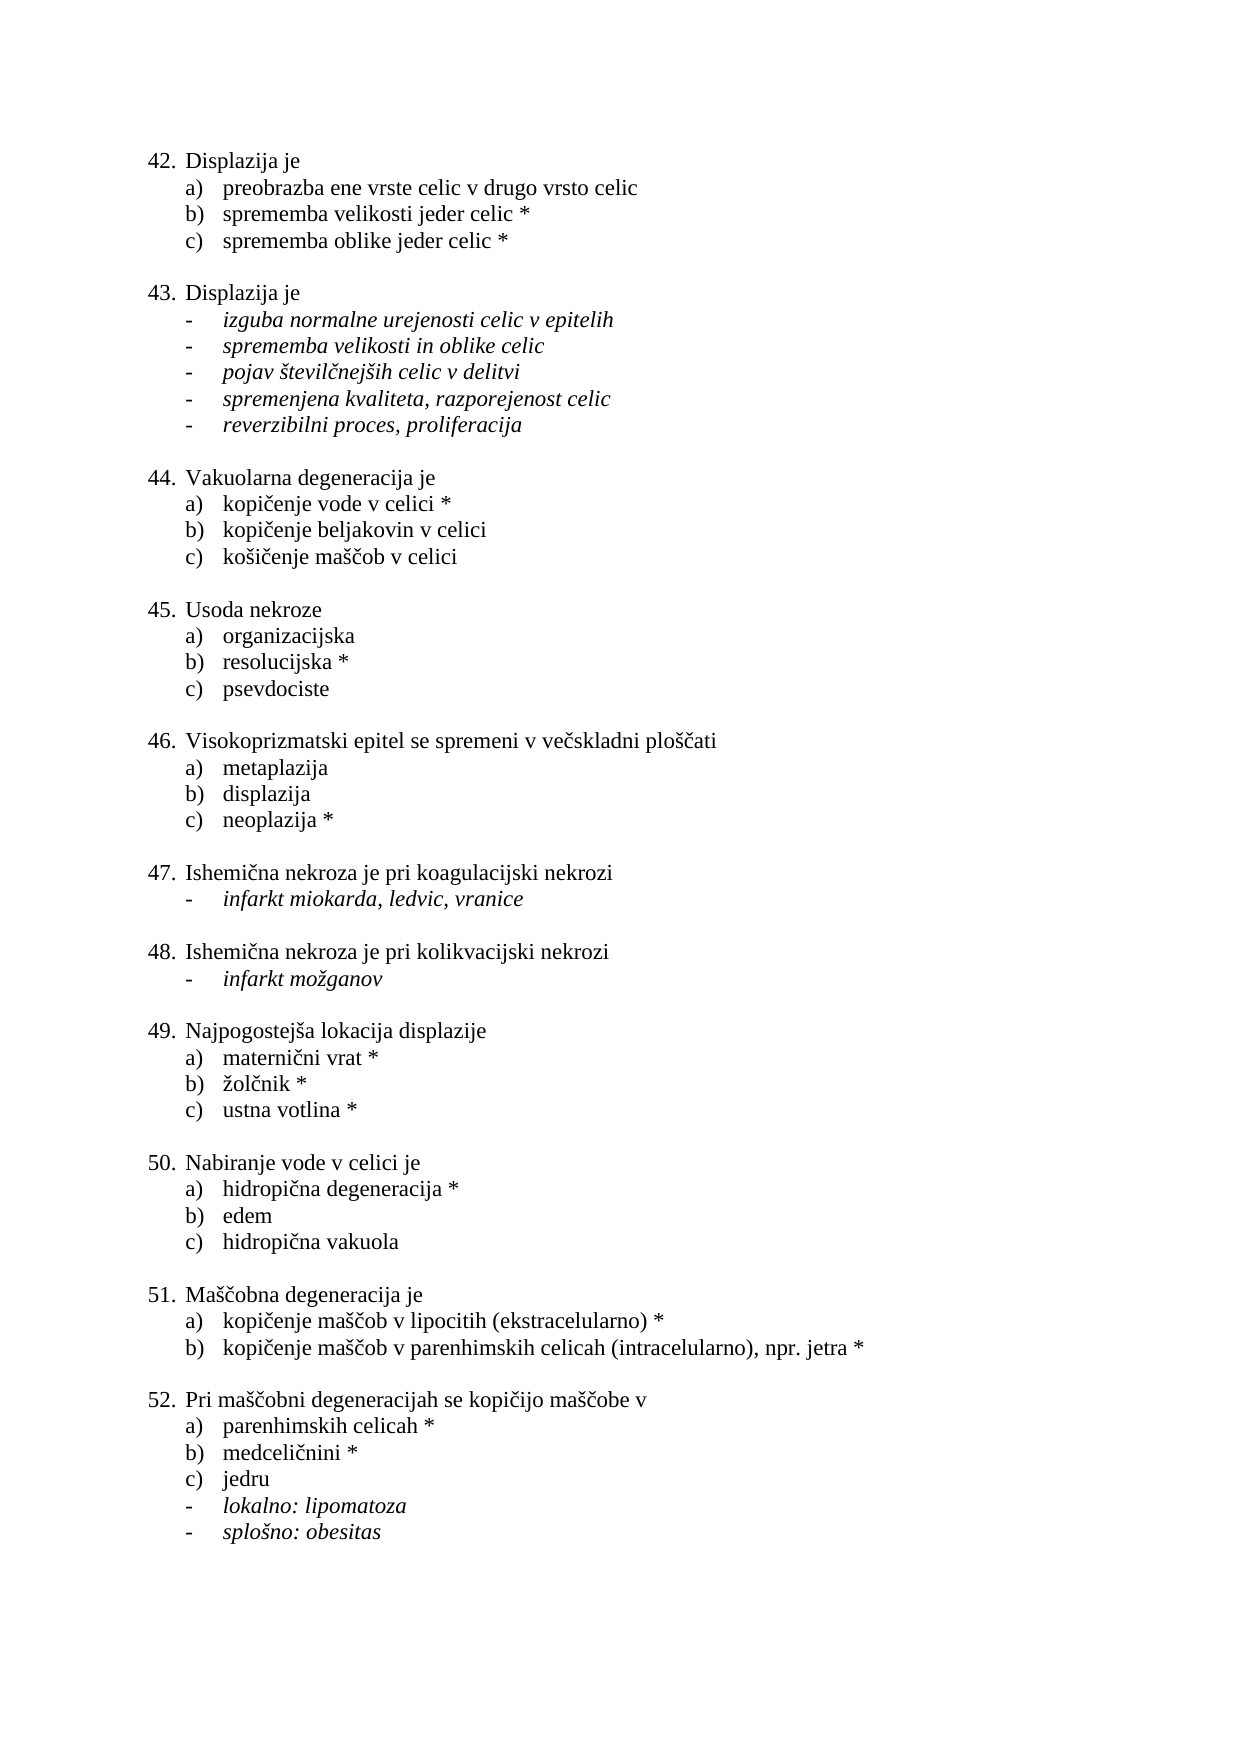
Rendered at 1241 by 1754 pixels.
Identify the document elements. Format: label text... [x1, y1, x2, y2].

list Najpogostejša lokacija displazije [148, 1017, 1093, 1044]
list kopičenje maščob v lipocitih (ekstracelularno) * [185, 1307, 1093, 1333]
list kopičenje maščob v parenhimskih celicah (intracelularno), npr. jetra * [185, 1333, 1093, 1360]
list Displazija je [148, 279, 1093, 306]
list sprememba velikosti jeder celic * [185, 200, 1093, 227]
list infarkt miokarda, ledvic, vranice [185, 886, 1093, 912]
list Displazija je [148, 148, 1093, 174]
list kopičenje beljakovin v celici [185, 517, 1093, 543]
list reverzibilni proces, proliferacija [185, 411, 1093, 437]
list maternični vrat * [185, 1044, 1093, 1070]
list hidropična degeneracija * [185, 1175, 1093, 1202]
list parenhimskih celicah * [185, 1413, 1093, 1439]
list neoplazija * [185, 806, 1093, 833]
list sprememba velikosti in oblike celic [185, 332, 1093, 358]
list hidropična vakuola [185, 1228, 1093, 1254]
list preobrazba ene vrste celic v drugo vrsto celic [185, 174, 1093, 200]
list Pri maščobni degeneracijah se kopičijo maščobe v [148, 1386, 1093, 1413]
list lokalno: lipomatoza [185, 1492, 1093, 1518]
list Ishemična nekroza je pri kolikvacijski nekrozi [148, 938, 1093, 964]
list sprememba oblike jeder celic * [185, 227, 1093, 253]
list psevdociste [185, 675, 1093, 701]
list splošno: obesitas [185, 1518, 1093, 1544]
list pojav številčnejših celic v delitvi [185, 358, 1093, 385]
list Usoda nekroze [148, 596, 1093, 622]
list izguba normalne urejenosti celic v epitelih [185, 306, 1093, 332]
list Maščobna degeneracija je [148, 1281, 1093, 1307]
list organizacijska [185, 622, 1093, 648]
list Ishemična nekroza je pri koagulacijski nekrozi [148, 859, 1093, 886]
list jedru [185, 1465, 1093, 1492]
list ustna votlina * [185, 1096, 1093, 1123]
list žolčnik * [185, 1070, 1093, 1096]
list edem [185, 1202, 1093, 1228]
list infarkt možganov [185, 964, 1093, 991]
list spremenjena kvaliteta, razporejenost celic [185, 385, 1093, 411]
list displazija [185, 780, 1093, 806]
list košičenje maščob v celici [185, 543, 1093, 569]
list Visokoprizmatski epitel se spremeni v večskladni ploščati [148, 727, 1093, 754]
list metaplazija [185, 754, 1093, 780]
list Nabiranje vode v celici je [148, 1149, 1093, 1175]
list medceličnini * [185, 1439, 1093, 1465]
list Vakuolarna degeneracija je [148, 464, 1093, 490]
list kopičenje vode v celici * [185, 490, 1093, 517]
list resolucijska * [185, 648, 1093, 675]
